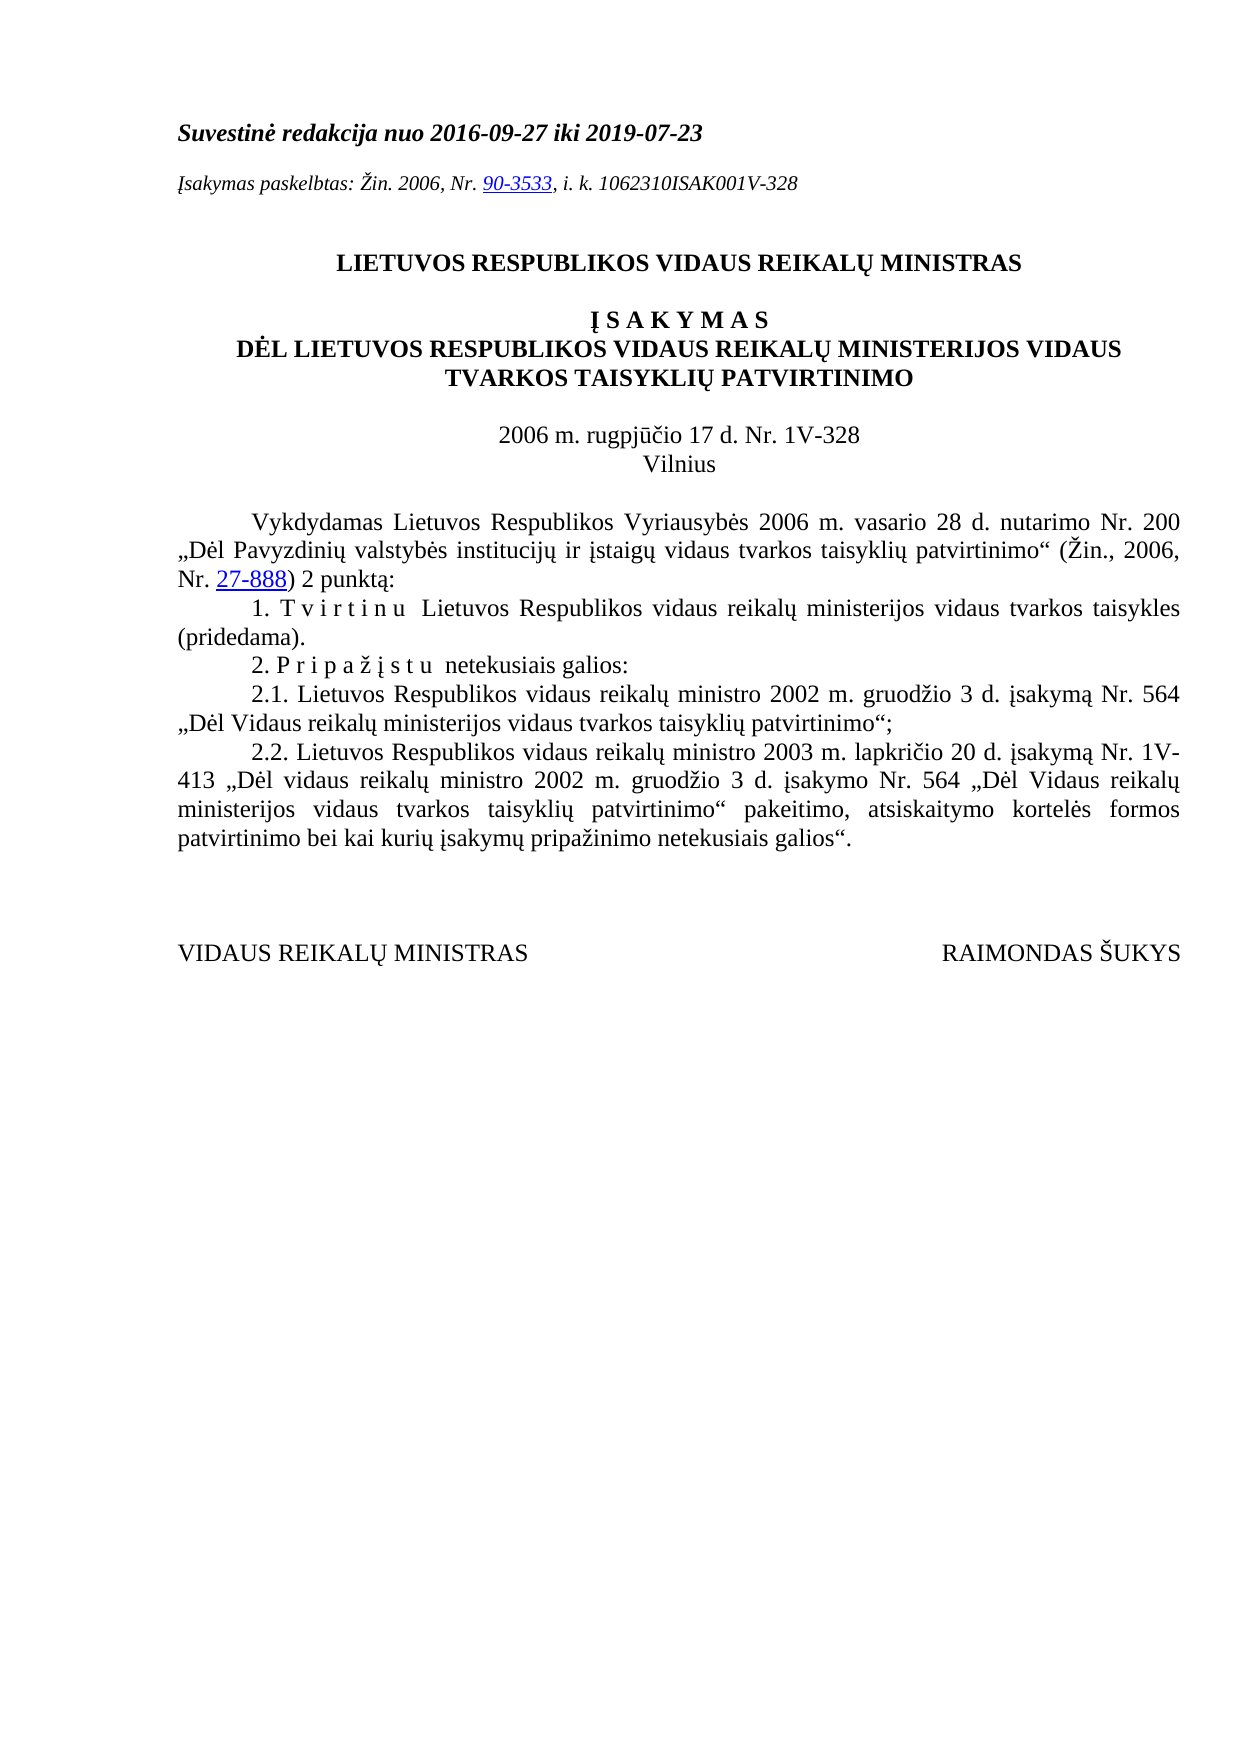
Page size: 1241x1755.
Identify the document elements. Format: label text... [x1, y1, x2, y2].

text VIDAUS REIKALŲ MINISTRAS RAIMONDAS ŠUKYS [177, 938, 1181, 967]
text 2. Pripažįstu netekusiais galios: [177, 650, 1181, 679]
text DĖL LIETUVOS RESPUBLIKOS VIDAUS REIKALŲ MINISTERIJOS VIDAUS TVARKOS TAISYKLIŲ PATVIRTINIMO [177, 334, 1181, 392]
text LIETUVOS RESPUBLIKOS VIDAUS REIKALŲ MINISTRAS [177, 248, 1181, 277]
text Įsakymas paskelbtas: Žin. 2006, Nr. 90-3533, i. k. 1062310ISAK001V-328 [177, 171, 1181, 195]
text Vykdydamas Lietuvos Respublikos Vyriausybės 2006 m. vasario 28 d. nutarimo Nr. 200 „Dėl Pavyzdinių valstybės institucijų ir įstaigų vidaus tvarkos taisyklių patvirtinimo“ (Žin., 2006, Nr. 27-888) 2 punktą: [177, 507, 1181, 593]
text 2006 m. rugpjūčio 17 d. Nr. 1V-328 [177, 420, 1181, 449]
text Į S A K Y M A S [177, 305, 1181, 334]
text 2.1. Lietuvos Respublikos vidaus reikalų ministro 2002 m. gruodžio 3 d. įsakymą Nr. 564 „Dėl Vidaus reikalų ministerijos vidaus tvarkos taisyklių patvirtinimo“; [177, 679, 1181, 737]
text 1. Tvirtinu Lietuvos Respublikos vidaus reikalų ministerijos vidaus tvarkos taisykles (pridedama). [177, 593, 1181, 650]
text 2.2. Lietuvos Respublikos vidaus reikalų ministro 2003 m. lapkričio 20 d. įsakymą Nr. 1V-413 „Dėl vidaus reikalų ministro 2002 m. gruodžio 3 d. įsakymo Nr. 564 „Dėl Vidaus reikalų ministerijos vidaus tvarkos taisyklių patvirtinimo“ pakeitimo, atsiskaitymo kortelės formos patvirtinimo bei kai kurių įsakymų pripažinimo netekusiais galios“. [177, 737, 1181, 852]
text Suvestinė redakcija nuo 2016-09-27 iki 2019-07-23 [177, 118, 1181, 147]
text Vilnius [177, 449, 1181, 478]
